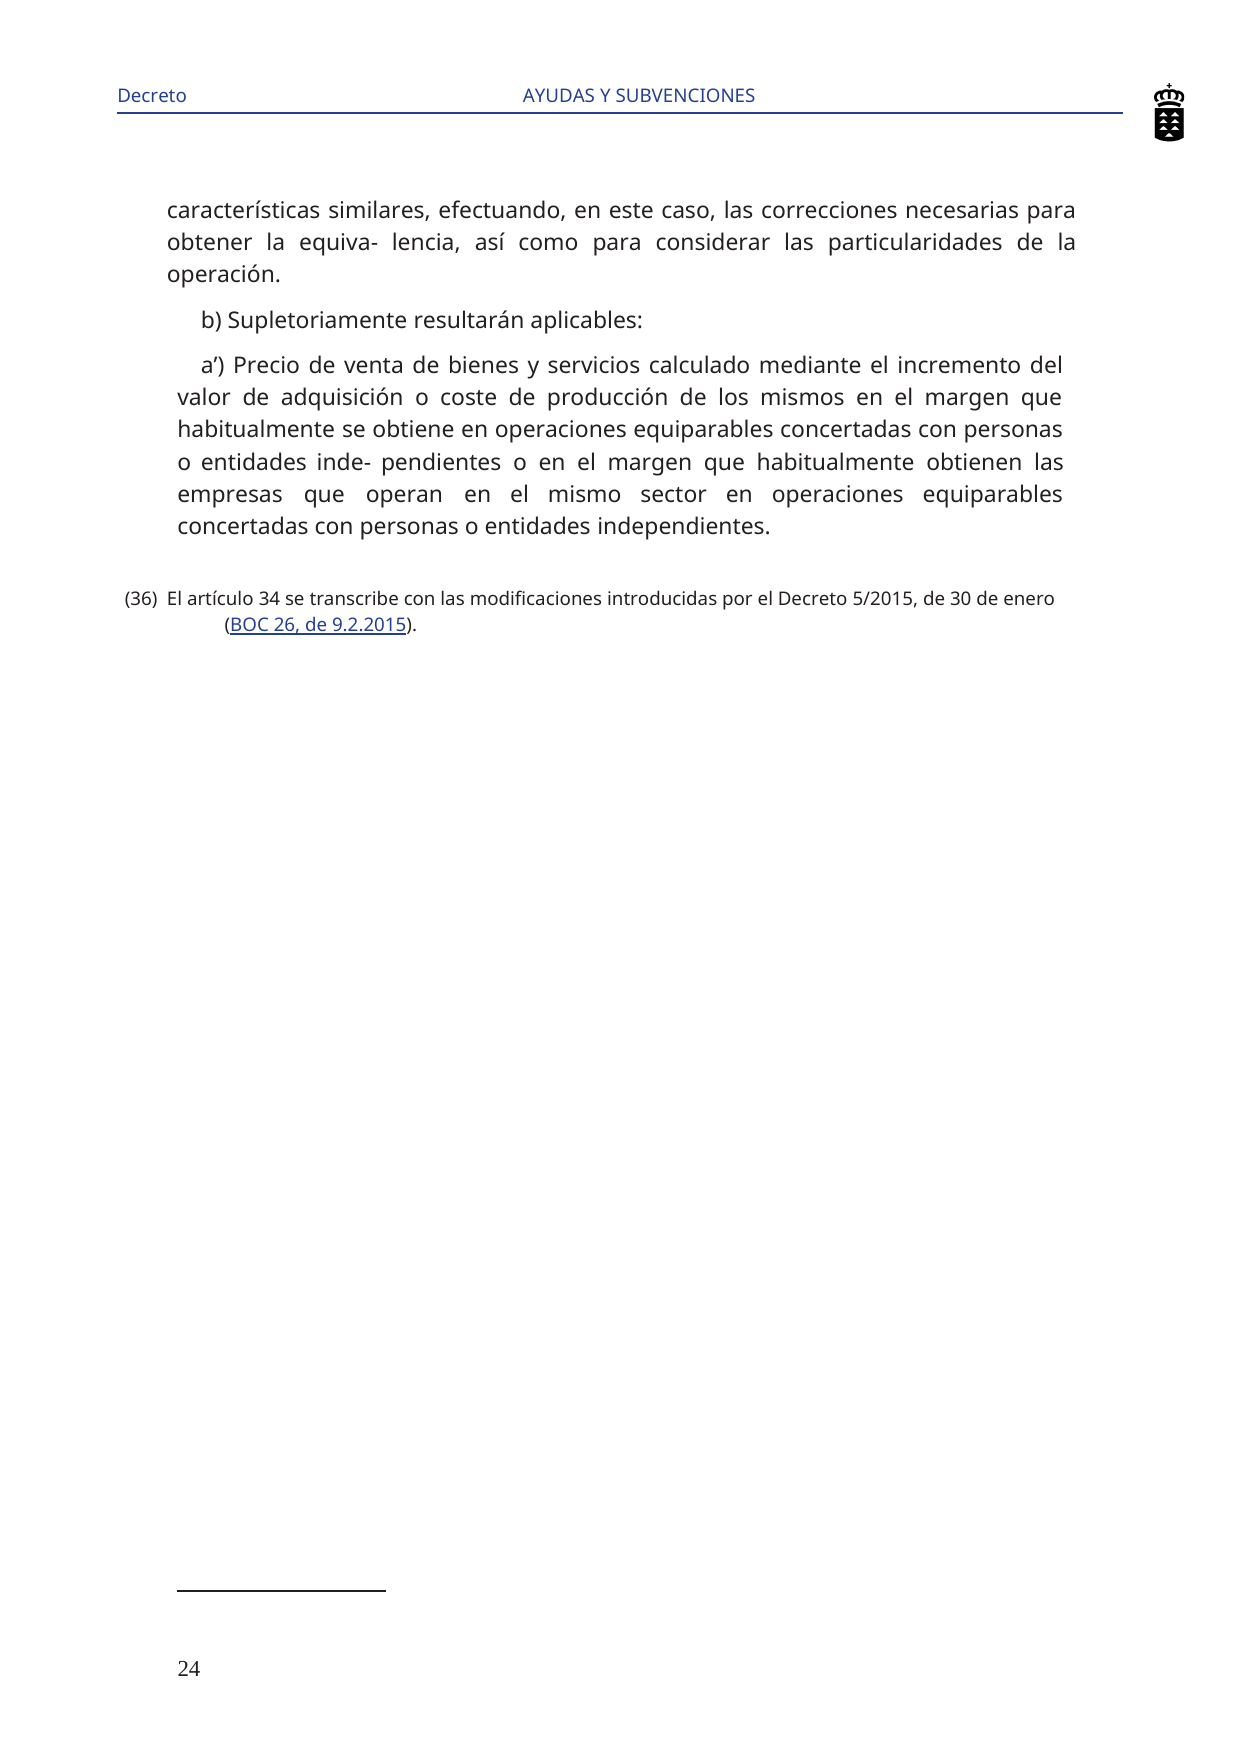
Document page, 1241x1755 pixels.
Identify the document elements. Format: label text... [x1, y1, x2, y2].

text a’) Precio de venta de bienes y servicios calculado mediante el incremento del valor de adquisición o coste de producción de los mismos en el margen que habitualmente se obtiene en operaciones equiparables concertadas con personas o entidades inde- pendientes o en el margen que habitualmente obtienen las empresas que operan en el mismo sector en operaciones equiparables concertadas con personas o entidades independientes. [177, 349, 1064, 541]
list Supletoriamente resultarán aplicables: [201, 303, 1076, 335]
text (BOC 26, de 9.2.2015). [224, 612, 1076, 637]
list características similares, efectuando, en este caso, las correcciones necesarias para obtener la equiva- lencia, así como para considerar las particularidades de la operación. [167, 194, 1076, 289]
list El artículo 34 se transcribe con las modificaciones introducidas por el Decreto 5/2015, de 30 de enero [124, 585, 1076, 611]
